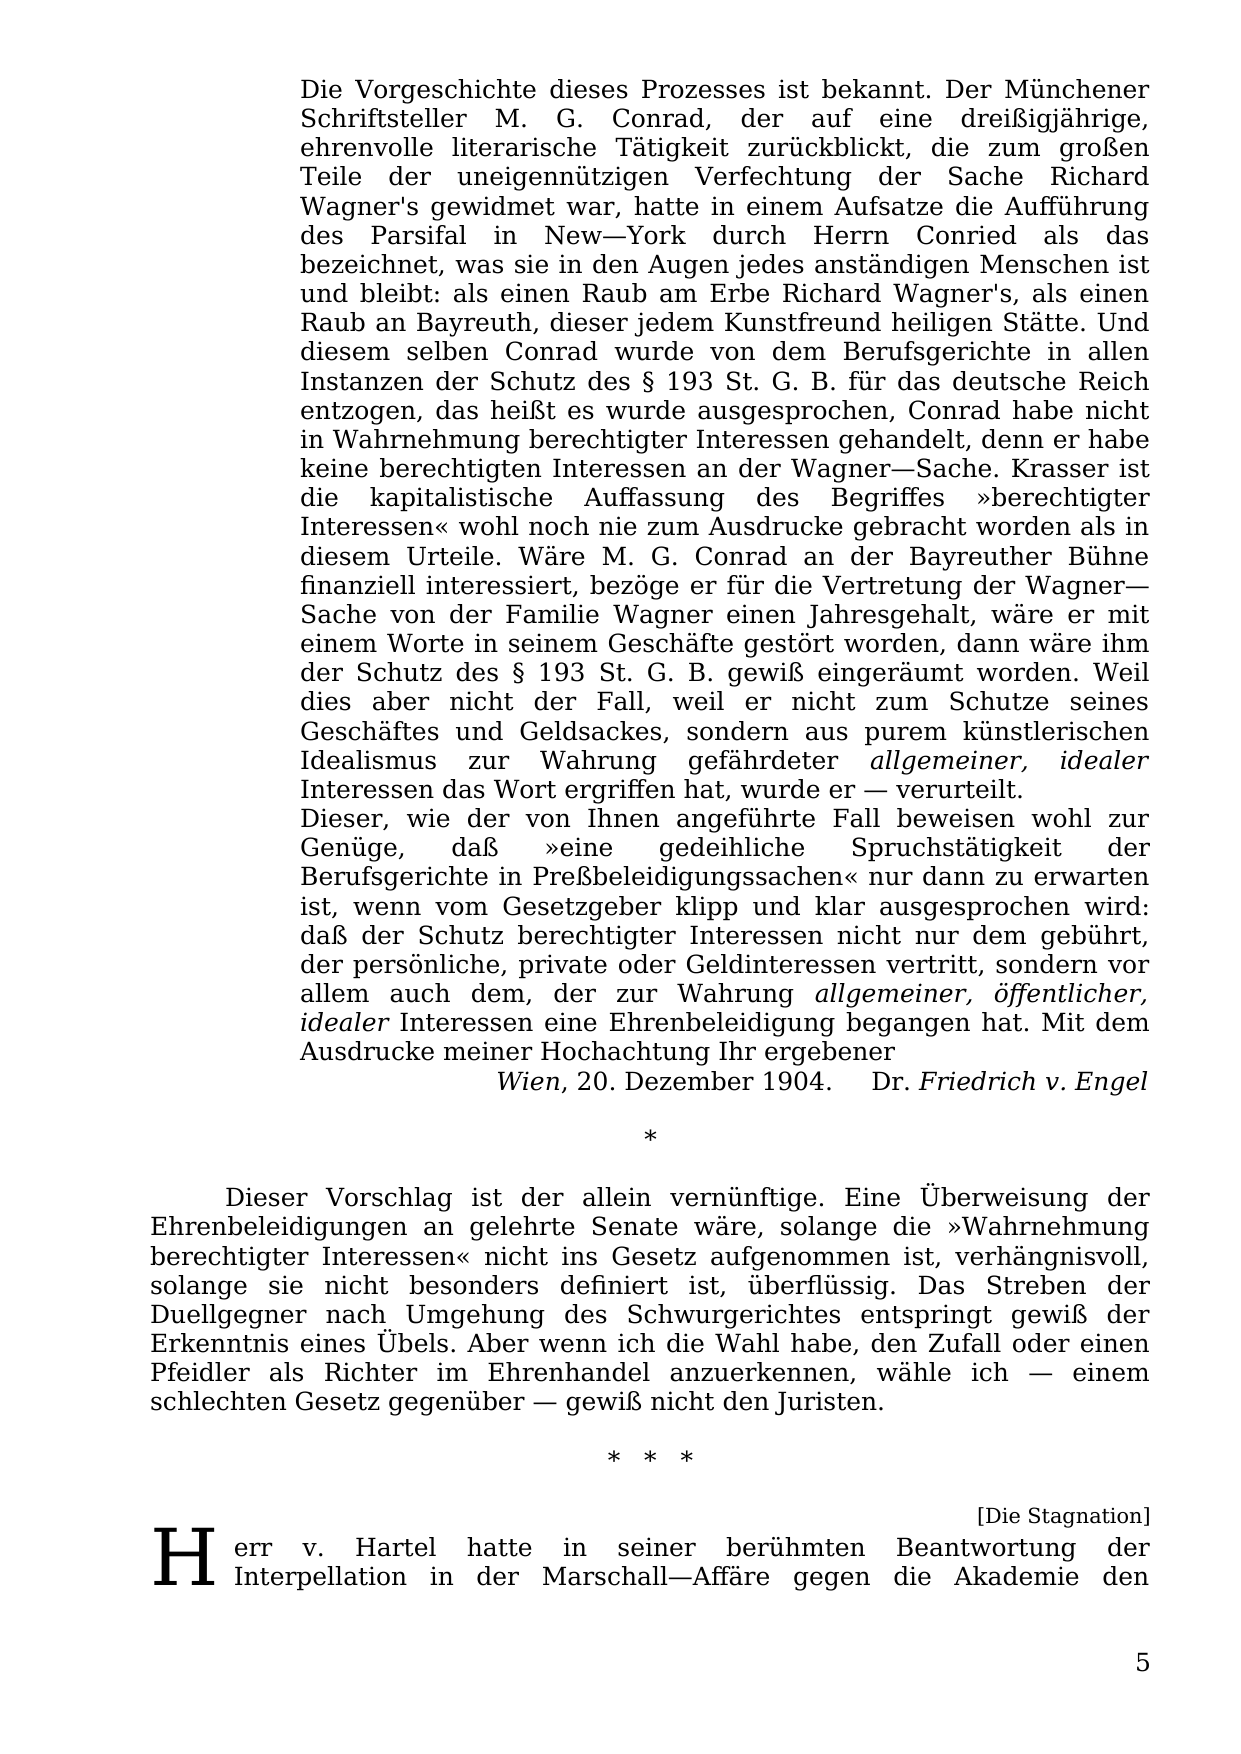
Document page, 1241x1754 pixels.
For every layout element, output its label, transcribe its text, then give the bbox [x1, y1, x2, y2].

text Dieser, wie der von Ihnen angeführte Fall beweisen wohl zur Genüge, daß »eine gedeihliche Spruchstätigkeit der Berufsgerichte in Preßbeleidigungssachen« nur dann zu erwarten ist, wenn vom Gesetzgeber klipp und klar ausgesprochen wird: daß der Schutz berechtigter Interessen nicht nur dem gebührt, der persönliche, private oder Geldinteressen vertritt, sondern vor allem auch dem, der zur Wahrung allgemeiner, öffentlicher, idealer Interessen eine Ehrenbeleidigung begangen hat. Mit dem Ausdrucke meiner Hochachtung Ihr ergebener [300, 804, 1151, 1067]
text * [150, 1125, 1151, 1154]
text Die Vorgeschichte dieses Prozesses ist bekannt. Der Münchener Schriftsteller M. G. Conrad, der auf eine dreißigjährige, ehrenvolle literarische Tätigkeit zurückblickt, die zum großen Teile der uneigennützigen Verfechtung der Sache Richard Wagner's gewidmet war, hatte in einem Aufsatze die Aufführung des Parsifal in New—York durch Herrn Conried als das bezeichnet, was sie in den Augen jedes anständigen Menschen ist und bleibt: als einen Raub am Erbe Richard Wagner's, als einen Raub an Bayreuth, dieser jedem Kunstfreund heiligen Stätte. Und diesem selben Conrad wurde von dem Berufsgerichte in allen Instanzen der Schutz des § 193 St. G. B. für das deutsche Reich entzogen, das heißt es wurde ausgesprochen, Conrad habe nicht in Wahrnehmung berechtigter Interessen gehandelt, denn er habe keine berechtigten Interessen an der Wagner—Sache. Krasser ist die kapitalistische Auffassung des Begriffes »berechtigter Interessen« wohl noch nie zum Ausdrucke gebracht worden als in diesem Urteile. Wäre M. G. Conrad an der Bayreuther Bühne finanziell interessiert, bezöge er für die Vertretung der Wagner—Sache von der Familie Wagner einen Jahresgehalt, wäre er mit einem Worte in seinem Geschäfte gestört worden, dann wäre ihm der Schutz des § 193 St. G. B. gewiß eingeräumt worden. Weil dies aber nicht der Fall, weil er nicht zum Schutze seines Geschäftes und Geldsackes, sondern aus purem künstlerischen Idealismus zur Wahrung gefährdeter allgemeiner, idealer Interessen das Wort ergriffen hat, wurde er — verurteilt. [300, 75, 1151, 804]
text Herr v. Hartel hatte in seiner berühmten Beantwortung der Interpellation in der Marschall—Affäre gegen die Akademie den [150, 1528, 1151, 1592]
text [Die Stagnation] [150, 1504, 1151, 1528]
text Wien, 20. Dezember 1904. Dr. Friedrich v. Engel [300, 1067, 1151, 1096]
text Dieser Vorschlag ist der allein vernünftige. Eine Überweisung der Ehrenbeleidigungen an gelehrte Senate wäre, solange die »Wahrnehmung berechtigter Interessen« nicht ins Gesetz aufgenommen ist, verhängnisvoll, solange sie nicht besonders definiert ist, überflüssig. Das Streben der Duellgegner nach Umgehung des Schwurgerichtes entspringt gewiß der Erkenntnis eines Übels. Aber wenn ich die Wahl habe, den Zufall oder einen Pfeidler als Richter im Ehrenhandel anzuerkennen, wähle ich — einem schlechten Gesetz gegenüber — gewiß nicht den Juristen. [150, 1183, 1151, 1417]
text * * * [150, 1446, 1151, 1475]
